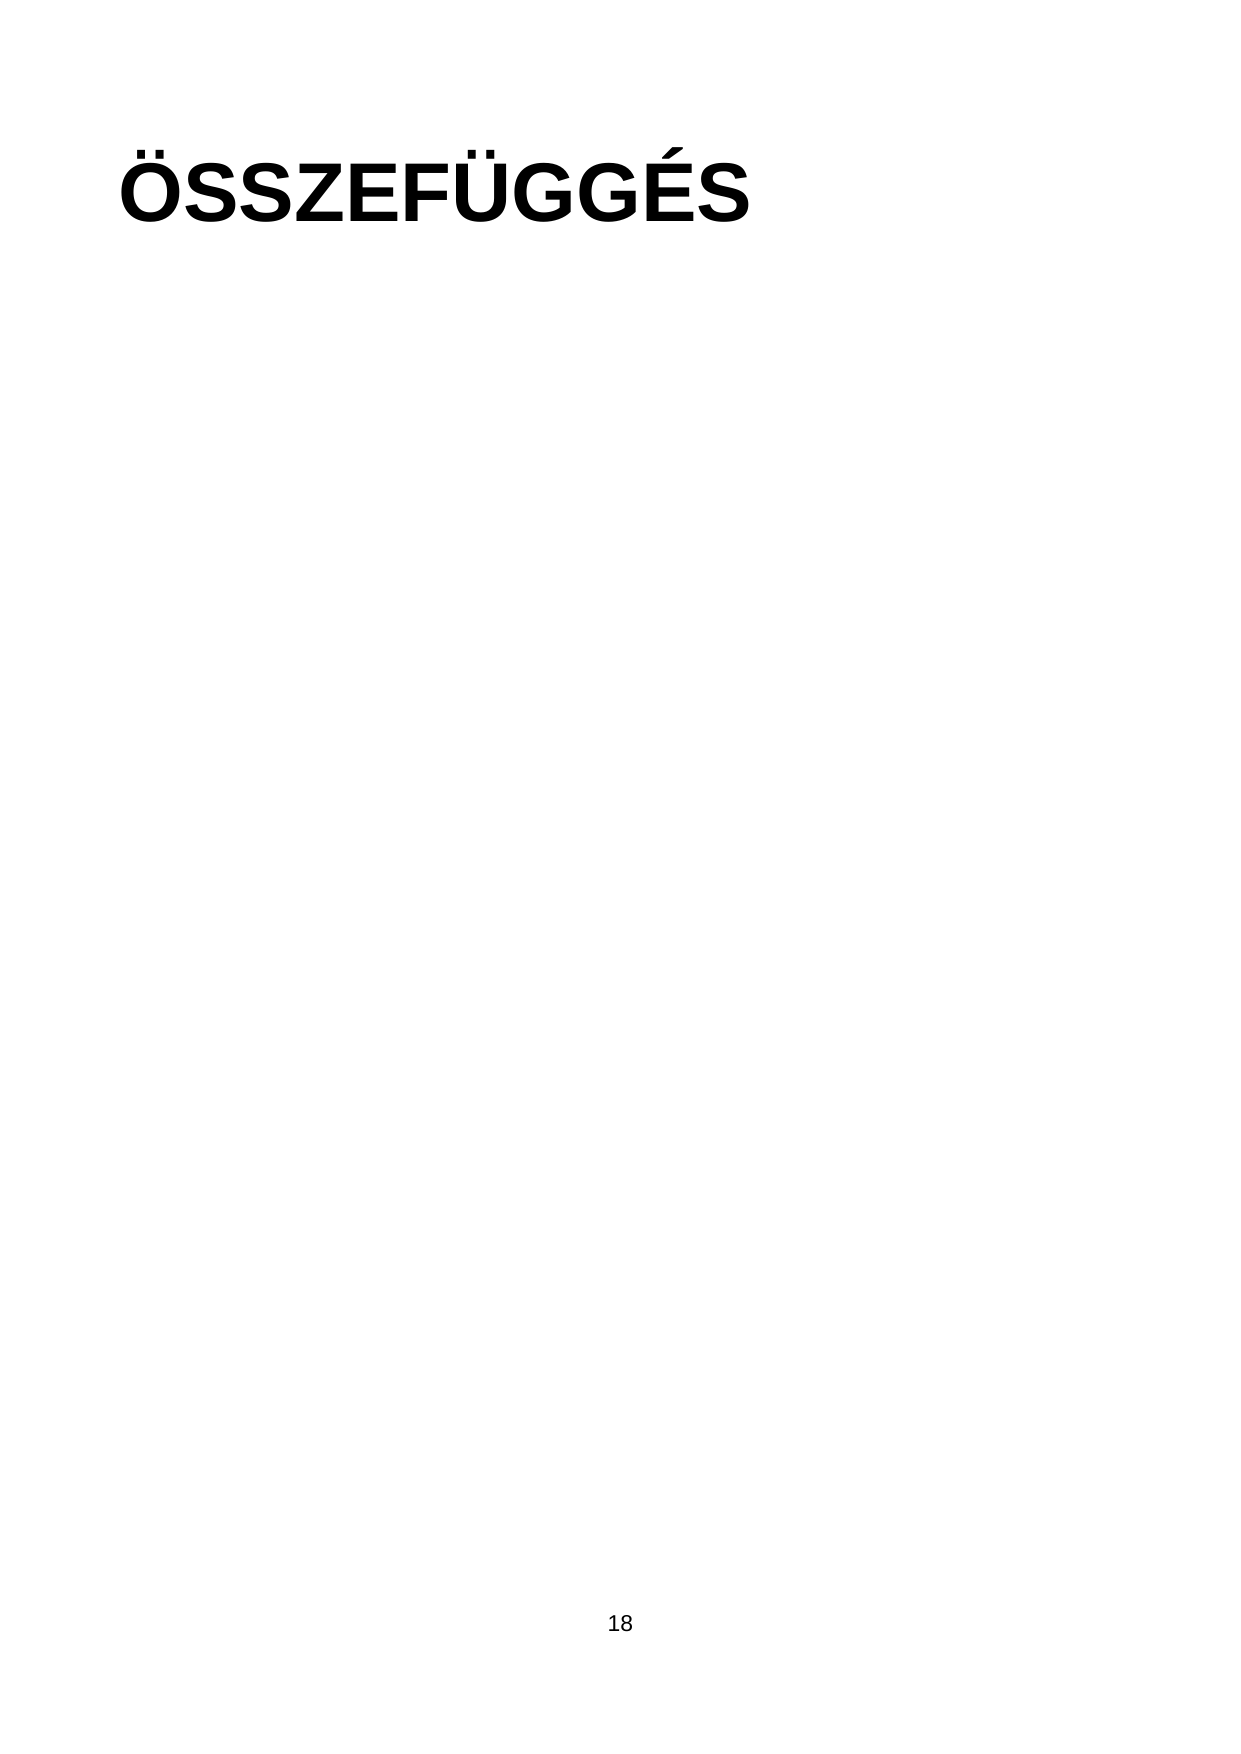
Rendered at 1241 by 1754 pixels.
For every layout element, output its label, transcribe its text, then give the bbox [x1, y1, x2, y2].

text ÖSSZEFÜGGÉS [118, 143, 1122, 239]
